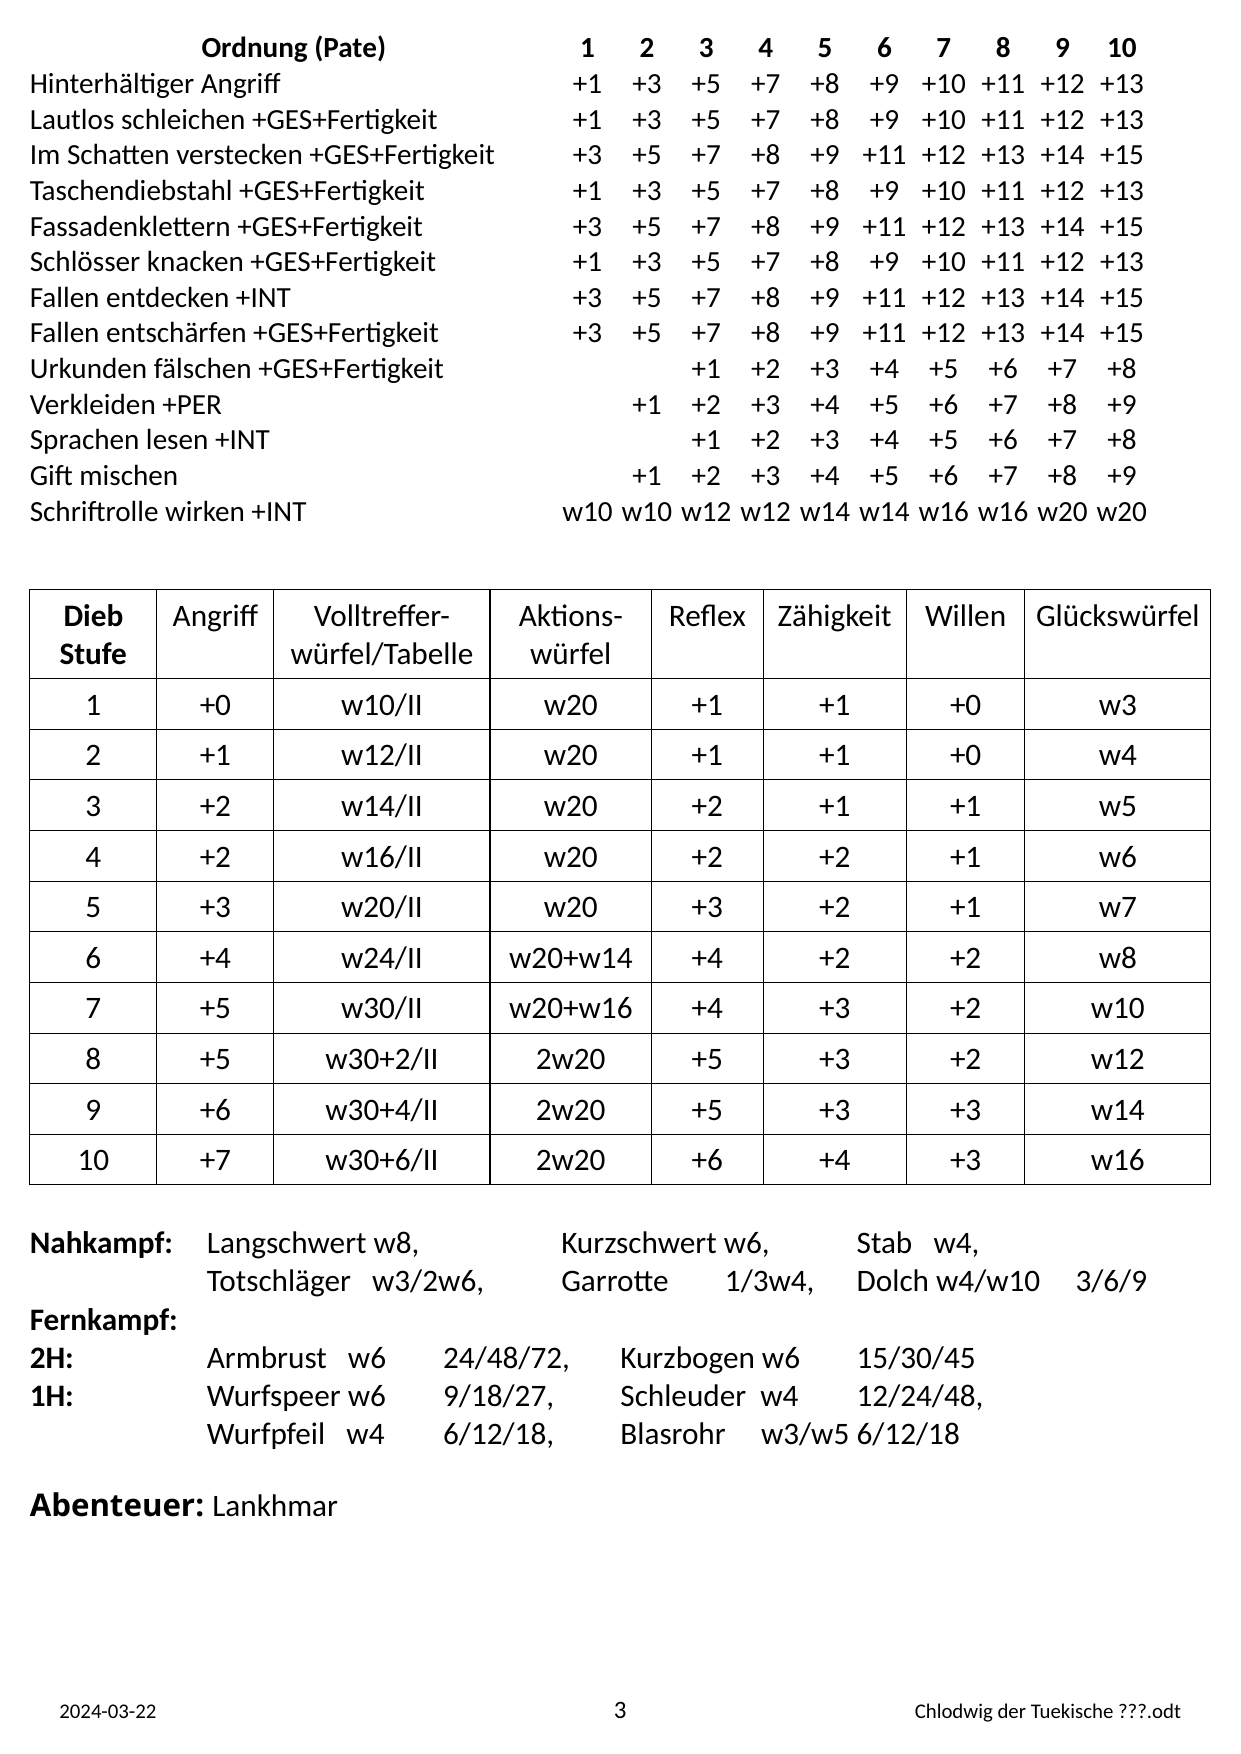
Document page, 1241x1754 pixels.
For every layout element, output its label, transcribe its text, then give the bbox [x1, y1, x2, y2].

text Nahkampf: Langschwert w8, Kurzschwert w6, Stab w4, [29, 1223, 1211, 1262]
table_cell +1 [676, 350, 736, 386]
table_cell +11 [855, 279, 914, 314]
table_cell +1 [764, 679, 906, 729]
table_cell +8 [795, 243, 854, 279]
table_cell Schlösser knacken +GES+Fertigkeit [30, 243, 558, 279]
table_cell +8 [1092, 350, 1151, 386]
table_cell +2 [736, 350, 795, 386]
table_cell w7 [1025, 882, 1210, 931]
table_cell +9 [795, 136, 854, 172]
table_cell +3 [907, 1084, 1024, 1134]
table_cell Verkleiden +PER [30, 386, 558, 421]
table_header Aktions- würfel [491, 590, 651, 678]
table_header 2 [617, 30, 676, 65]
table_cell +8 [736, 315, 795, 350]
table_cell +13 [973, 315, 1033, 350]
table_header 1 [558, 30, 617, 65]
table_cell +11 [973, 243, 1033, 279]
table_cell w30+2/II [274, 1034, 489, 1083]
table_cell +13 [1092, 172, 1151, 208]
table_cell +5 [676, 172, 736, 208]
table_cell +7 [973, 457, 1033, 493]
table_cell +8 [1092, 421, 1151, 457]
table_cell +3 [736, 457, 795, 493]
table_cell +13 [1092, 243, 1151, 279]
table_cell Sprachen lesen +INT [30, 421, 558, 457]
table_cell +3 [736, 386, 795, 421]
table_cell w10 [617, 493, 676, 528]
table_cell 2w20 [491, 1135, 651, 1184]
table_cell +6 [157, 1084, 273, 1134]
table_cell Taschendiebstahl +GES+Fertigkeit [30, 172, 558, 208]
table_cell +12 [914, 315, 973, 350]
table_cell w16 [1025, 1135, 1210, 1184]
table_header 9 [1033, 30, 1092, 65]
table_cell w14 [855, 493, 914, 528]
table_cell w16 [973, 493, 1033, 528]
table_cell w20+w14 [491, 932, 651, 982]
table_cell +10 [914, 172, 973, 208]
table_cell +11 [973, 65, 1033, 101]
table_cell w12 [676, 493, 736, 528]
table_cell Fallen entschärfen +GES+Fertigkeit [30, 315, 558, 350]
table_cell +2 [652, 831, 763, 881]
table_cell [617, 350, 676, 386]
table_cell +12 [914, 208, 973, 243]
table_header 5 [795, 30, 854, 65]
table_cell +7 [736, 243, 795, 279]
table_cell Gift mischen [30, 457, 558, 493]
table_cell 9 [30, 1084, 156, 1134]
table_cell +8 [795, 172, 854, 208]
table_cell +5 [914, 350, 973, 386]
table_header Ordnung (Pate) [30, 30, 558, 65]
table_cell +3 [617, 172, 676, 208]
table_cell +7 [736, 172, 795, 208]
table_cell w20 [1092, 493, 1151, 528]
table_cell +0 [907, 730, 1024, 779]
table_cell 3 [30, 780, 156, 830]
table_cell Fallen entdecken +INT [30, 279, 558, 314]
table_cell Im Schatten verstecken +GES+Fertigkeit [30, 136, 558, 172]
table_header 8 [973, 30, 1033, 65]
table_cell +2 [736, 421, 795, 457]
table_cell +3 [617, 243, 676, 279]
table_cell +6 [914, 457, 973, 493]
table_cell +2 [676, 386, 736, 421]
table_cell +1 [652, 730, 763, 779]
table_cell +3 [617, 65, 676, 101]
text 2H: Armbrust w6 24/48/72, Kurzbogen w6 15/30/45 [29, 1338, 1211, 1376]
table_cell w12 [736, 493, 795, 528]
table_cell +3 [652, 882, 763, 931]
table_cell +11 [855, 208, 914, 243]
table_cell +2 [157, 780, 273, 830]
table_cell w10 [1025, 983, 1210, 1032]
table_cell +1 [617, 457, 676, 493]
table_cell +7 [1033, 421, 1092, 457]
table_cell +5 [914, 421, 973, 457]
table_cell +9 [855, 65, 914, 101]
table_header Glückswürfel [1025, 590, 1210, 678]
table_cell w8 [1025, 932, 1210, 982]
table_cell +7 [736, 101, 795, 136]
table_cell +12 [1033, 101, 1092, 136]
table_cell +5 [855, 457, 914, 493]
table_cell [558, 421, 617, 457]
table_cell +1 [558, 243, 617, 279]
table_cell +3 [558, 208, 617, 243]
table_cell +12 [1033, 243, 1092, 279]
table_cell 7 [30, 983, 156, 1032]
table_cell Hinterhältiger Angriff [30, 65, 558, 101]
table_cell +13 [973, 208, 1033, 243]
table_cell +4 [795, 457, 854, 493]
table_cell +2 [764, 831, 906, 881]
table_cell +11 [855, 136, 914, 172]
table_cell +15 [1092, 279, 1151, 314]
table_cell +12 [914, 136, 973, 172]
table_cell +8 [1033, 457, 1092, 493]
table_cell w6 [1025, 831, 1210, 881]
table_cell +6 [652, 1135, 763, 1184]
table_cell w16/II [274, 831, 489, 881]
table_cell 1 [30, 679, 156, 729]
table_cell +3 [558, 279, 617, 314]
table_cell +1 [157, 730, 273, 779]
table_cell +1 [907, 882, 1024, 931]
table_cell +4 [855, 350, 914, 386]
table_cell w20 [491, 780, 651, 830]
table_cell Urkunden fälschen +GES+Fertigkeit [30, 350, 558, 386]
table_cell +5 [617, 315, 676, 350]
table_cell +4 [855, 421, 914, 457]
table_cell +9 [855, 243, 914, 279]
table_cell +3 [907, 1135, 1024, 1184]
table_cell +14 [1033, 279, 1092, 314]
table_cell +2 [907, 1034, 1024, 1083]
table_cell 2w20 [491, 1034, 651, 1083]
table_cell +7 [157, 1135, 273, 1184]
table_cell w5 [1025, 780, 1210, 830]
table_cell +5 [157, 983, 273, 1032]
table_cell +4 [652, 983, 763, 1032]
table_header Angriff [157, 590, 273, 678]
table_cell 2w20 [491, 1084, 651, 1134]
table_cell +13 [1092, 65, 1151, 101]
table_cell +6 [973, 421, 1033, 457]
table_cell +5 [676, 65, 736, 101]
table_header 10 [1092, 30, 1151, 65]
table_cell +14 [1033, 208, 1092, 243]
table_cell +2 [676, 457, 736, 493]
table_header Zähigkeit [764, 590, 906, 678]
table_cell +1 [764, 730, 906, 779]
table_cell w20/II [274, 882, 489, 931]
table_cell +13 [973, 279, 1033, 314]
table_cell 4 [30, 831, 156, 881]
table_header Willen [907, 590, 1024, 678]
table_cell w30/II [274, 983, 489, 1032]
table_cell +9 [1092, 457, 1151, 493]
table_header 3 [676, 30, 736, 65]
table_cell +1 [652, 679, 763, 729]
table_cell +10 [914, 101, 973, 136]
table_cell +13 [973, 136, 1033, 172]
table_cell +9 [795, 279, 854, 314]
table_cell +3 [795, 421, 854, 457]
table_cell w20 [491, 679, 651, 729]
table_cell +15 [1092, 208, 1151, 243]
table_header Reflex [652, 590, 763, 678]
table_cell +4 [764, 1135, 906, 1184]
text Fernkampf: [29, 1300, 1211, 1338]
table_cell 6 [30, 932, 156, 982]
table_cell +2 [764, 882, 906, 931]
table_header 7 [914, 30, 973, 65]
table_cell +2 [652, 780, 763, 830]
text Totschläger w3/2w6, Garrotte 1/3w4, Dolch w4/w10 3/6/9 [29, 1262, 1211, 1300]
table_cell Fassadenklettern +GES+Fertigkeit [30, 208, 558, 243]
table_cell +12 [914, 279, 973, 314]
table_cell +7 [676, 315, 736, 350]
table_cell +9 [855, 101, 914, 136]
table_cell +8 [795, 65, 854, 101]
text 1H: Wurfspeer w6 9/18/27, Schleuder w4 12/24/48, [29, 1376, 1211, 1414]
table_cell +10 [914, 243, 973, 279]
table_cell +11 [855, 315, 914, 350]
table_cell +5 [855, 386, 914, 421]
table_cell +5 [617, 279, 676, 314]
table_cell [617, 421, 676, 457]
table_cell +3 [764, 983, 906, 1032]
table_cell +3 [617, 101, 676, 136]
table_cell +4 [652, 932, 763, 982]
table_cell +8 [1033, 386, 1092, 421]
table_cell w14 [795, 493, 854, 528]
table_cell +5 [157, 1034, 273, 1083]
table_cell +2 [157, 831, 273, 881]
table_cell +9 [1092, 386, 1151, 421]
text Abenteuer: Lankhmar [29, 1483, 1211, 1525]
table_cell +13 [1092, 101, 1151, 136]
table_cell +12 [1033, 172, 1092, 208]
table_cell Lautlos schleichen +GES+Fertigkeit [30, 101, 558, 136]
table_cell [558, 457, 617, 493]
table_cell w12 [1025, 1034, 1210, 1083]
table_cell +11 [973, 172, 1033, 208]
table_header Volltreffer-würfel/Tabelle [274, 590, 489, 678]
table_cell +5 [676, 243, 736, 279]
table_cell w20 [491, 882, 651, 931]
table_cell +3 [157, 882, 273, 931]
table_cell +3 [558, 136, 617, 172]
table_cell w20 [491, 831, 651, 881]
table_header 6 [855, 30, 914, 65]
table_cell +3 [795, 350, 854, 386]
table_cell +7 [736, 65, 795, 101]
table_cell +3 [558, 315, 617, 350]
table_cell +5 [652, 1034, 763, 1083]
table_cell 5 [30, 882, 156, 931]
table_cell w14 [1025, 1084, 1210, 1134]
table_cell w12/II [274, 730, 489, 779]
table_cell +2 [907, 983, 1024, 1032]
table_cell w3 [1025, 679, 1210, 729]
table_cell +11 [973, 101, 1033, 136]
table_cell +7 [676, 279, 736, 314]
text Wurfpfeil w4 6/12/18, Blasrohr w3/w5 6/12/18 [29, 1414, 1211, 1452]
table_cell +12 [1033, 65, 1092, 101]
table_cell +1 [558, 65, 617, 101]
table_cell +4 [157, 932, 273, 982]
table_cell +9 [855, 172, 914, 208]
table_cell w10/II [274, 679, 489, 729]
table_cell +1 [558, 101, 617, 136]
table_cell w16 [914, 493, 973, 528]
table_cell +15 [1092, 136, 1151, 172]
table_cell +9 [795, 208, 854, 243]
table_header 4 [736, 30, 795, 65]
table_cell [558, 386, 617, 421]
table_cell +5 [617, 136, 676, 172]
table_cell +2 [764, 932, 906, 982]
table_cell +6 [914, 386, 973, 421]
table_cell +15 [1092, 315, 1151, 350]
table_cell +5 [652, 1084, 763, 1134]
table_cell 10 [30, 1135, 156, 1184]
table_cell +8 [736, 279, 795, 314]
table_cell +9 [795, 315, 854, 350]
table_cell w4 [1025, 730, 1210, 779]
table_cell +6 [973, 350, 1033, 386]
table_cell +14 [1033, 136, 1092, 172]
table_cell +10 [914, 65, 973, 101]
table_cell w20+w16 [491, 983, 651, 1032]
table_cell +7 [1033, 350, 1092, 386]
table_cell +7 [676, 136, 736, 172]
table_cell w14/II [274, 780, 489, 830]
table_cell +7 [676, 208, 736, 243]
table_cell +5 [676, 101, 736, 136]
table_cell +3 [764, 1034, 906, 1083]
table_cell 2 [30, 730, 156, 779]
table_cell +1 [907, 780, 1024, 830]
table_cell +14 [1033, 315, 1092, 350]
table_cell +1 [617, 386, 676, 421]
table_cell +4 [795, 386, 854, 421]
table_cell w20 [1033, 493, 1092, 528]
table_cell +0 [157, 679, 273, 729]
table_cell [558, 350, 617, 386]
table_cell +5 [617, 208, 676, 243]
table_cell 8 [30, 1034, 156, 1083]
table_cell +1 [676, 421, 736, 457]
table_cell +1 [764, 780, 906, 830]
table_cell w30+4/II [274, 1084, 489, 1134]
table_cell +8 [795, 101, 854, 136]
table_cell w10 [558, 493, 617, 528]
table_cell w30+6/II [274, 1135, 489, 1184]
table_cell +0 [907, 679, 1024, 729]
table_cell +8 [736, 208, 795, 243]
table_cell +3 [764, 1084, 906, 1134]
table_cell +8 [736, 136, 795, 172]
table_header Dieb Stufe [30, 590, 156, 678]
table_cell +1 [558, 172, 617, 208]
table_cell w24/II [274, 932, 489, 982]
table_cell +1 [907, 831, 1024, 881]
table_cell +2 [907, 932, 1024, 982]
table_cell +7 [973, 386, 1033, 421]
table_cell w20 [491, 730, 651, 779]
table_cell Schriftrolle wirken +INT [30, 493, 558, 528]
